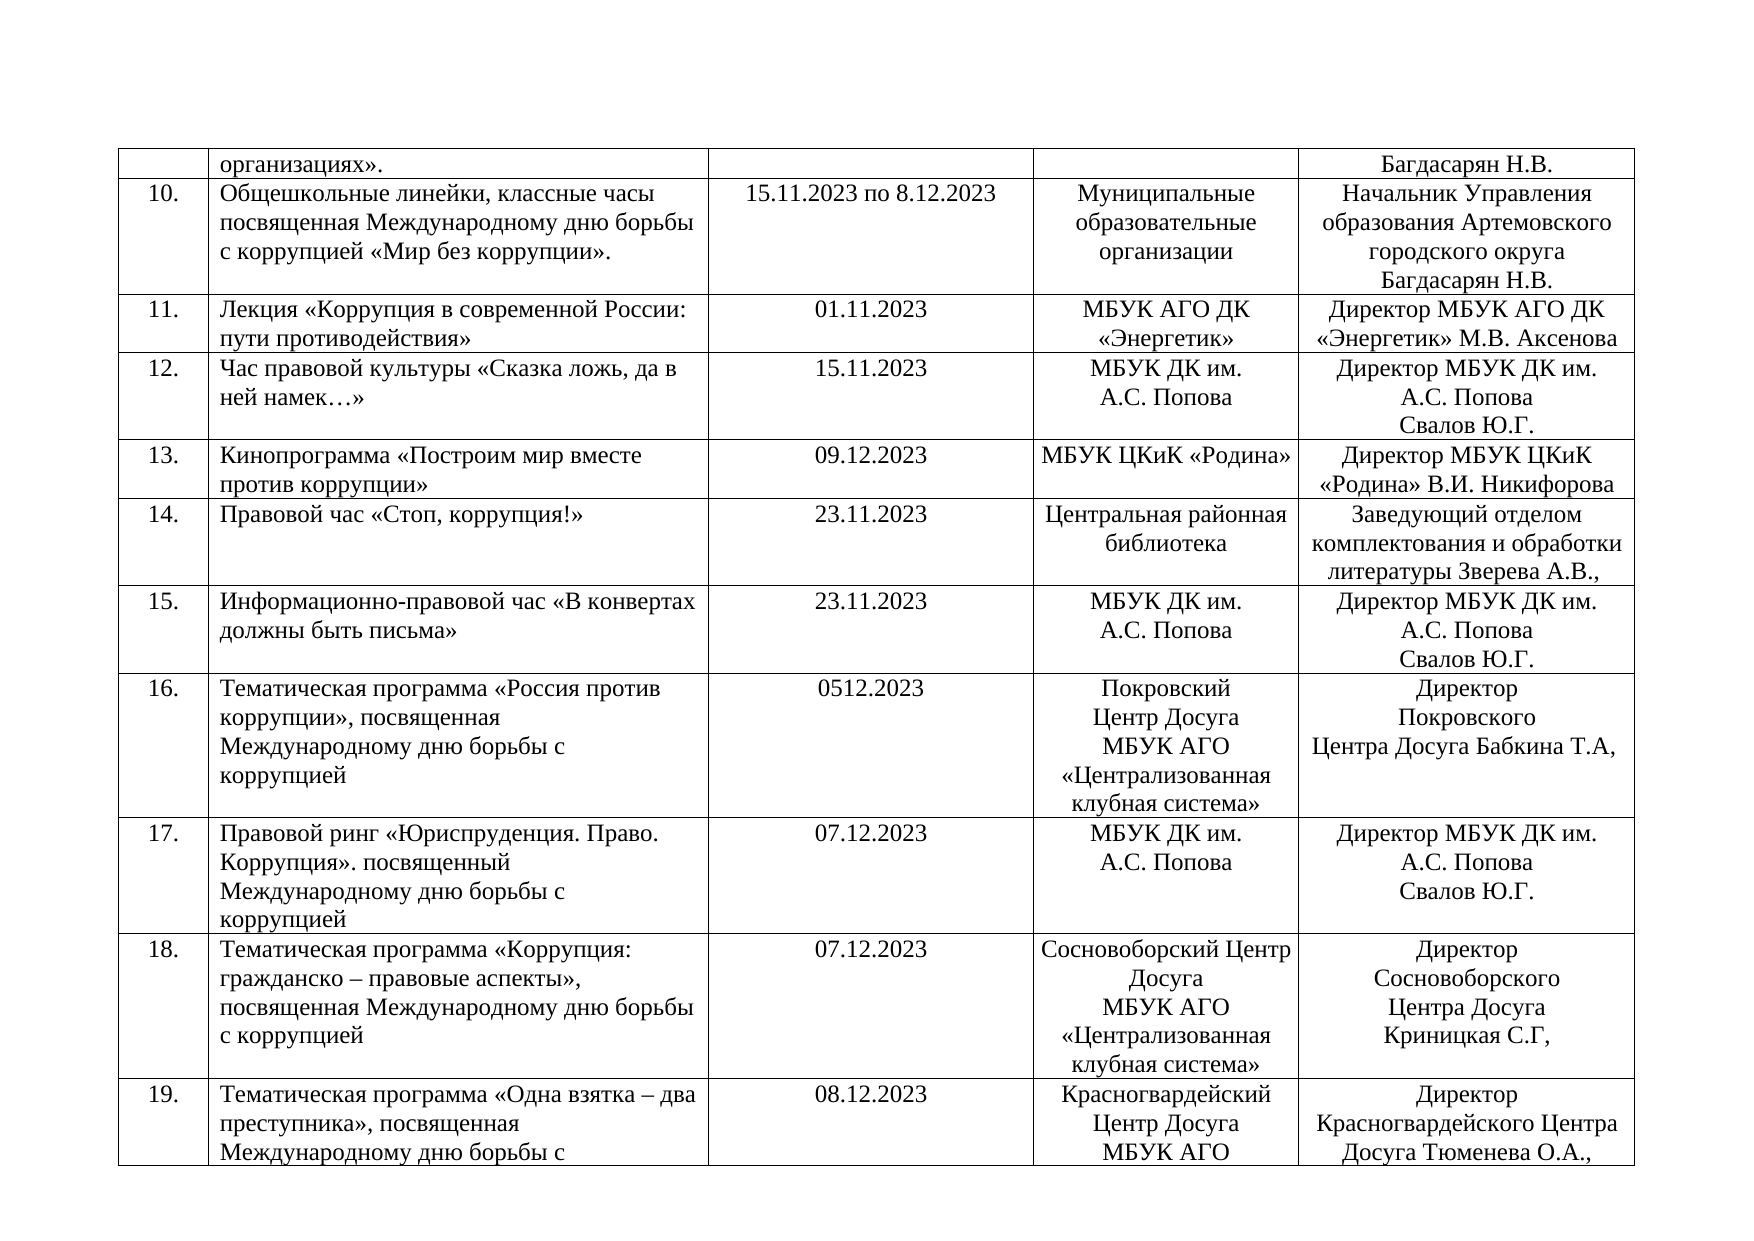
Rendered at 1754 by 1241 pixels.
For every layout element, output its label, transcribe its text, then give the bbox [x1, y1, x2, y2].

table_cell Директор МБУК ЦКиК «Родина» В.И. Никифорова [1299, 440, 1634, 498]
table_cell МБУК ДК им. А.С. Попова [1034, 818, 1298, 933]
table_cell Общешкольные линейки, классные часы посвященная Международному дню борьбы с коррупцией «Мир без коррупции». [209, 179, 708, 293]
table_cell МБУК ЦКиК «Родина» [1034, 440, 1298, 498]
table_cell Центральная районная библиотека [1034, 499, 1298, 585]
table_cell 11. [119, 295, 208, 352]
table_cell 0512.2023 [709, 674, 1033, 817]
table_cell 14. [119, 499, 208, 585]
table_cell 17. [119, 818, 208, 933]
table_cell Директор Покровского Центра Досуга Бабкина Т.А, [1299, 674, 1634, 817]
table_cell 09.12.2023 [709, 440, 1033, 498]
table_cell Правовой ринг «Юриспруденция. Право. Коррупция». посвященный Международному дню борьбы с коррупцией [209, 818, 708, 933]
table_cell Покровский Центр Досуга МБУК АГО «Централизованная клубная система» [1034, 674, 1298, 817]
table_cell Час правовой культуры «Сказка ложь, да в ней намек…» [209, 353, 708, 439]
table_cell МБУК ДК им. А.С. Попова [1034, 586, 1298, 672]
table_cell 18. [119, 934, 208, 1078]
table_cell 12. [119, 353, 208, 439]
table_cell 01.11.2023 [709, 295, 1033, 352]
table_cell Заведующий отделом комплектования и обработки литературы Зверева А.В., [1299, 499, 1634, 585]
table_cell [1034, 149, 1298, 177]
table_cell Директор Сосновоборского Центра Досуга Криницкая С.Г, [1299, 934, 1634, 1078]
table_cell 15.11.2023 [709, 353, 1033, 439]
table_cell 23.11.2023 [709, 499, 1033, 585]
table_cell Директор МБУК АГО ДК «Энергетик» М.В. Аксенова [1299, 295, 1634, 352]
table_cell 08.12.2023 [709, 1079, 1033, 1165]
table_cell 07.12.2023 [709, 818, 1033, 933]
table_cell 13. [119, 440, 208, 498]
table_cell Сосновоборский Центр Досуга МБУК АГО «Централизованная клубная система» [1034, 934, 1298, 1078]
table_cell Директор МБУК ДК им. А.С. Попова Свалов Ю.Г. [1299, 818, 1634, 933]
table_cell 07.12.2023 [709, 934, 1033, 1078]
table_cell 15.11.2023 по 8.12.2023 [709, 179, 1033, 293]
table_cell 15. [119, 586, 208, 672]
table_cell МБУК АГО ДК «Энергетик» [1034, 295, 1298, 352]
table_cell 23.11.2023 [709, 586, 1033, 672]
table_cell Тематическая программа «Коррупция: гражданско – правовые аспекты», посвященная Международному дню борьбы с коррупцией [209, 934, 708, 1078]
table_cell [119, 149, 208, 177]
table_cell Кинопрограмма «Построим мир вместе против коррупции» [209, 440, 708, 498]
table_cell [709, 149, 1033, 177]
table_cell МБУК ДК им. А.С. Попова [1034, 353, 1298, 439]
table_cell Багдасарян Н.В. [1299, 149, 1634, 177]
table_cell Тематическая программа «Россия против коррупции», посвященная Международному дню борьбы с коррупцией [209, 674, 708, 817]
table_cell 10. [119, 179, 208, 293]
table_cell Директор МБУК ДК им. А.С. Попова Свалов Ю.Г. [1299, 586, 1634, 672]
table_cell 16. [119, 674, 208, 817]
table_cell Начальник Управления образования Артемовского городского округа Багдасарян Н.В. [1299, 179, 1634, 293]
table_cell 19. [119, 1079, 208, 1165]
table_cell Тематическая программа «Одна взятка – два преступника», посвященная Международному дню борьбы с [209, 1079, 708, 1165]
table_cell Директор Красногвардейского Центра Досуга Тюменева О.А., [1299, 1079, 1634, 1165]
table_cell Красногвардейский Центр Досуга МБУК АГО [1034, 1079, 1298, 1165]
table_cell Лекция «Коррупция в современной России: пути противодействия» [209, 295, 708, 352]
table_cell Правовой час «Стоп, коррупция!» [209, 499, 708, 585]
table_cell Директор МБУК ДК им. А.С. Попова Свалов Ю.Г. [1299, 353, 1634, 439]
table_cell Муниципальные образовательные организации [1034, 179, 1298, 293]
table_cell Информационно-правовой час «В конвертах должны быть письма» [209, 586, 708, 672]
